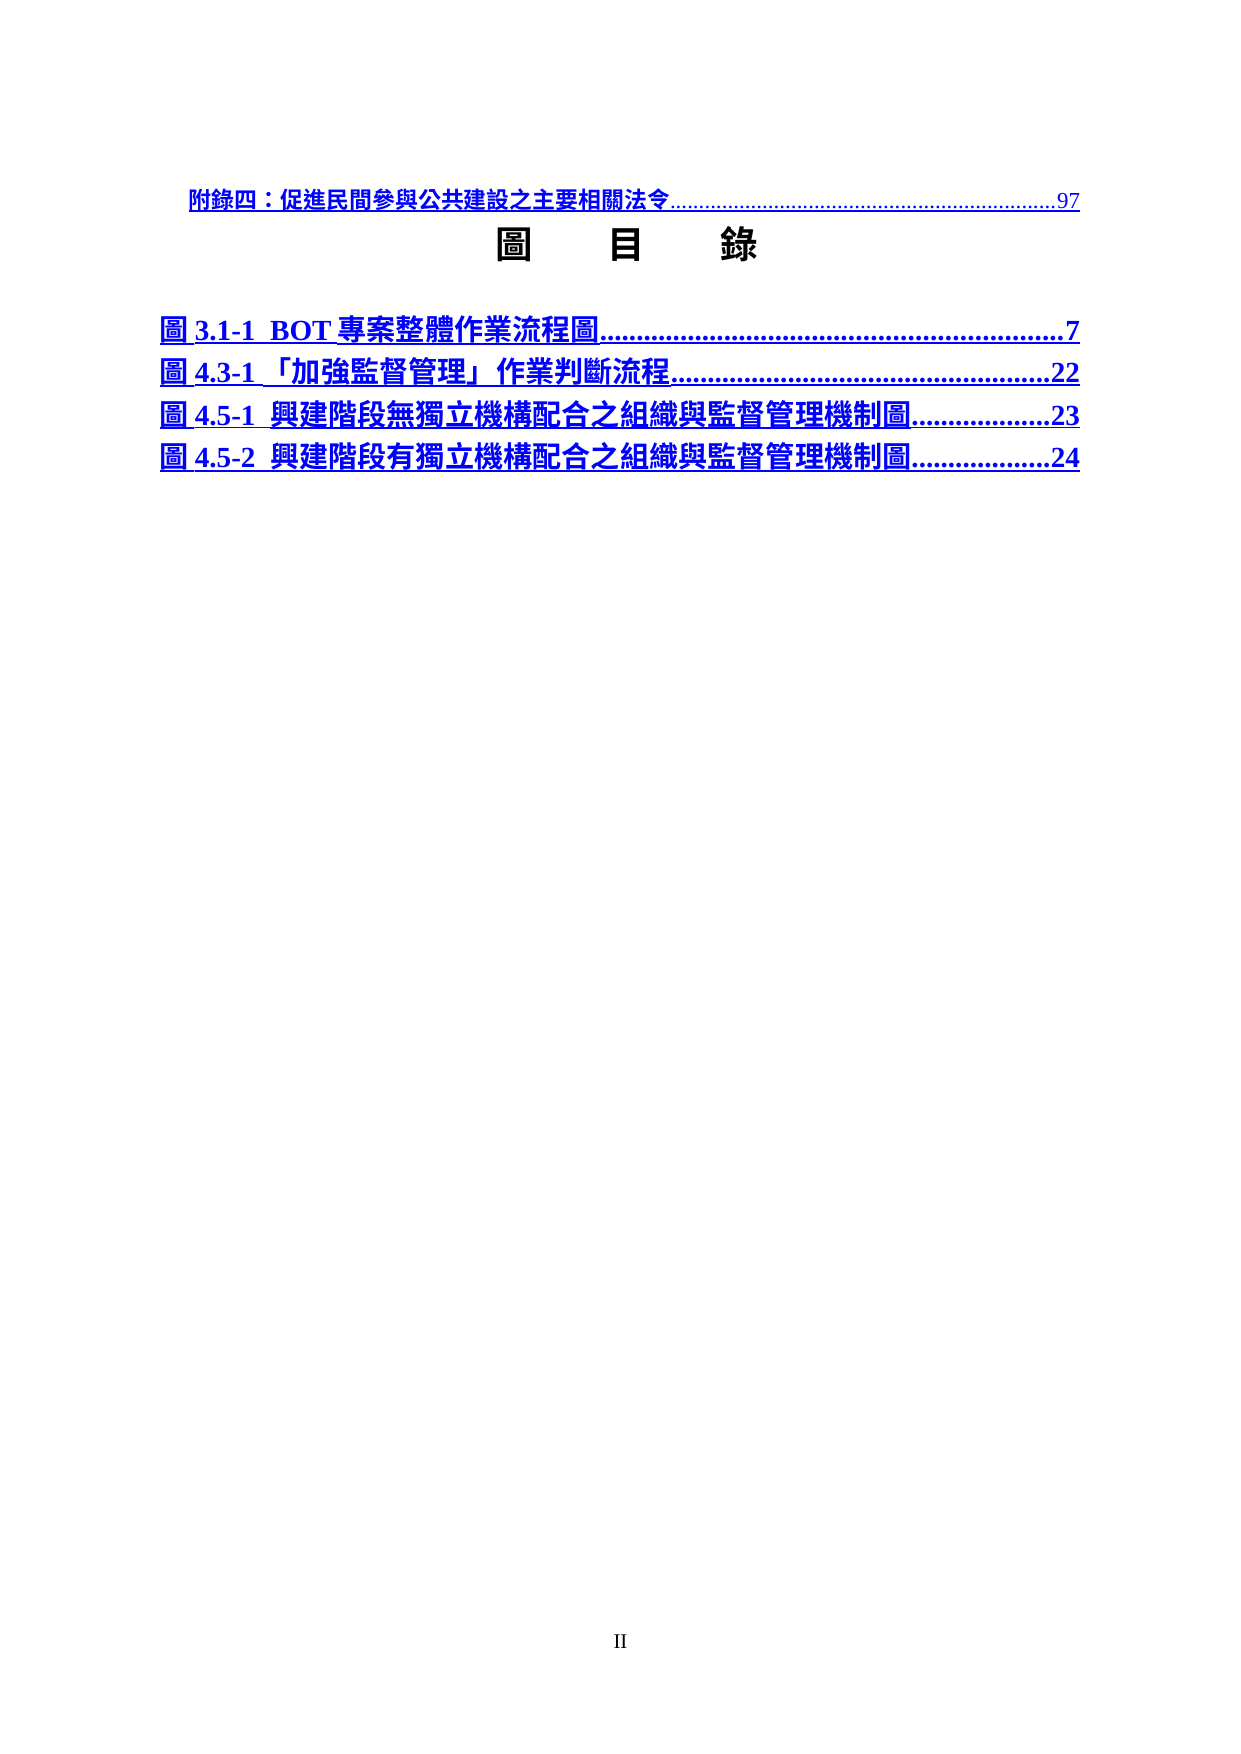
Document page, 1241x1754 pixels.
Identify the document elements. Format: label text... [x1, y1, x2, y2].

text 圖3.1-1 BOT專案整體作業流程圖 7 [159, 306, 1081, 349]
text 附錄四：促進民間參與公共建設之主要相關法令 97 [189, 177, 1081, 215]
text 圖4.5-2 興建階段有獨立機構配合之組織與監督管理機制圖 24 [159, 433, 1081, 476]
title 圖 目 錄 [159, 215, 1093, 269]
text 圖4.3-1 「加強監督管理」作業判斷流程 22 [159, 349, 1081, 391]
text 圖4.5-1 興建階段無獨立機構配合之組織與監督管理機制圖 23 [159, 391, 1081, 433]
